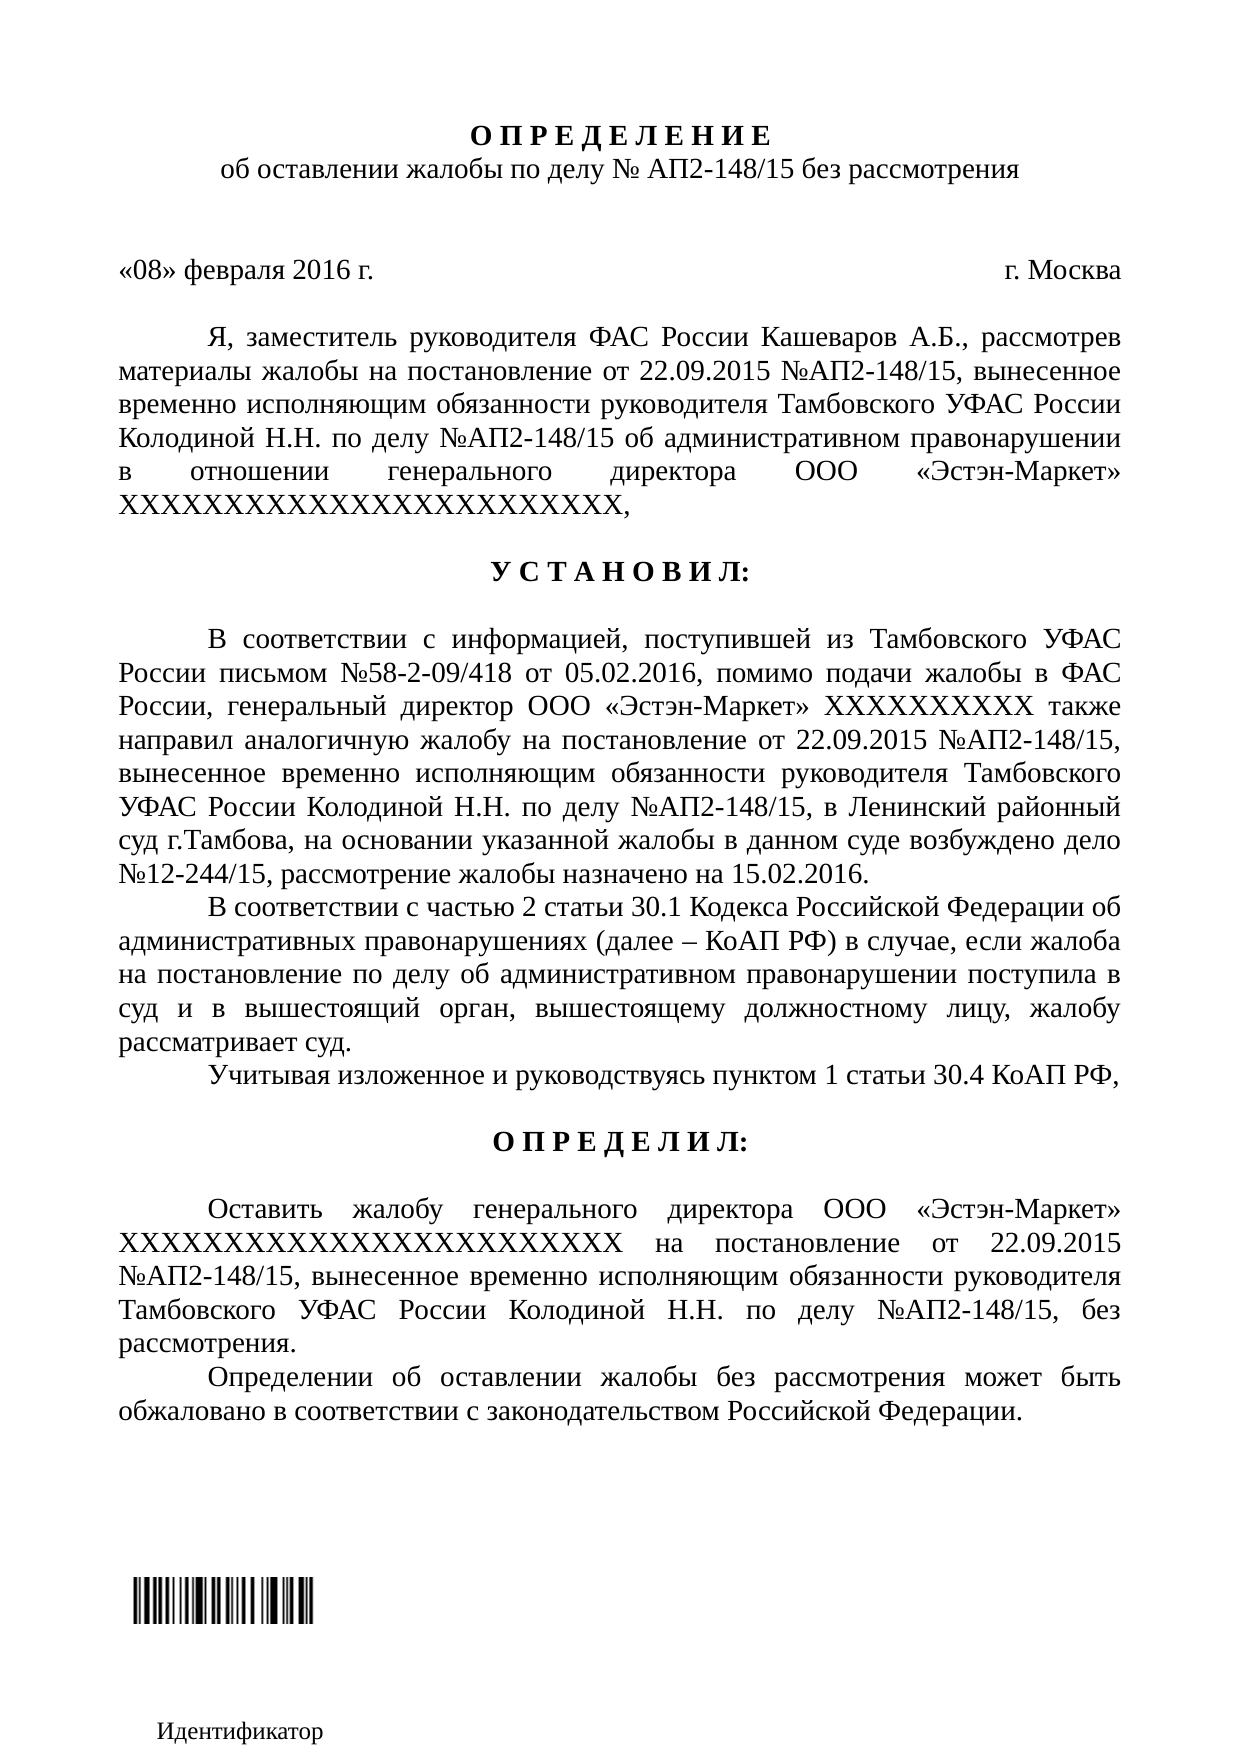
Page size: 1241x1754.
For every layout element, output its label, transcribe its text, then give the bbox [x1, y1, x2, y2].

text В соответствии с частью 2 статьи 30.1 Кодекса Российской Федерации об административных правонарушениях (далее – КоАП РФ) в случае, если жалоба на постановление по делу об административном правонарушении поступила в суд и в вышестоящий орган, вышестоящему должностному лицу, жалобу рассматривает суд. [118, 889, 1122, 1057]
text У С Т А Н О В И Л: [118, 554, 1122, 588]
text Оставить жалобу генерального директора ООО «Эстэн-Маркет» XXXXXXXXXXXXXXXXXXXXXXXX на постановление от 22.09.2015 №АП2-148/15, вынесенное временно исполняющим обязанности руководителя Тамбовского УФАС России Колодиной Н.Н. по делу №АП2-148/15, без рассмотрения. [118, 1191, 1122, 1359]
text об оставлении жалобы по делу № АП2-148/15 без рассмотрения [118, 152, 1122, 185]
text Учитывая изложенное и руководствуясь пунктом 1 статьи 30.4 КоАП РФ, [118, 1057, 1122, 1091]
picture [118, 1577, 331, 1624]
text В соответствии с информацией, поступившей из Тамбовского УФАС России письмом №58-2-09/418 от 05.02.2016, помимо подачи жалобы в ФАС России, генеральный директор ООО «Эстэн-Маркет» XXXXXXXXXX также направил аналогичную жалобу на постановление от 22.09.2015 №АП2-148/15, вынесенное временно исполняющим обязанности руководителя Тамбовского УФАС России Колодиной Н.Н. по делу №АП2-148/15, в Ленинский районный суд г.Тамбова, на основании указанной жалобы в данном суде возбуждено дело №12-244/15, рассмотрение жалобы назначено на 15.02.2016. [118, 621, 1122, 889]
text О П Р Е Д Е Л И Л: [118, 1124, 1122, 1158]
text «08» февраля 2016 г. г. Москва [118, 252, 1122, 286]
text О П Р Е Д Е Л Е Н И Е [118, 118, 1122, 152]
text Я, заместитель руководителя ФАС России Кашеваров А.Б., рассмотрев материалы жалобы на постановление от 22.09.2015 №АП2-148/15, вынесенное временно исполняющим обязанности руководителя Тамбовского УФАС России Колодиной Н.Н. по делу №АП2-148/15 об административном правонарушении в отношении генерального директора ООО «Эстэн-Маркет» XXXXXXXXXXXXXXXXXXXXXXXX, [118, 319, 1122, 521]
text Определении об оставлении жалобы без рассмотрения может быть обжаловано в соответствии с законодательством Российской Федерации. [118, 1359, 1122, 1426]
